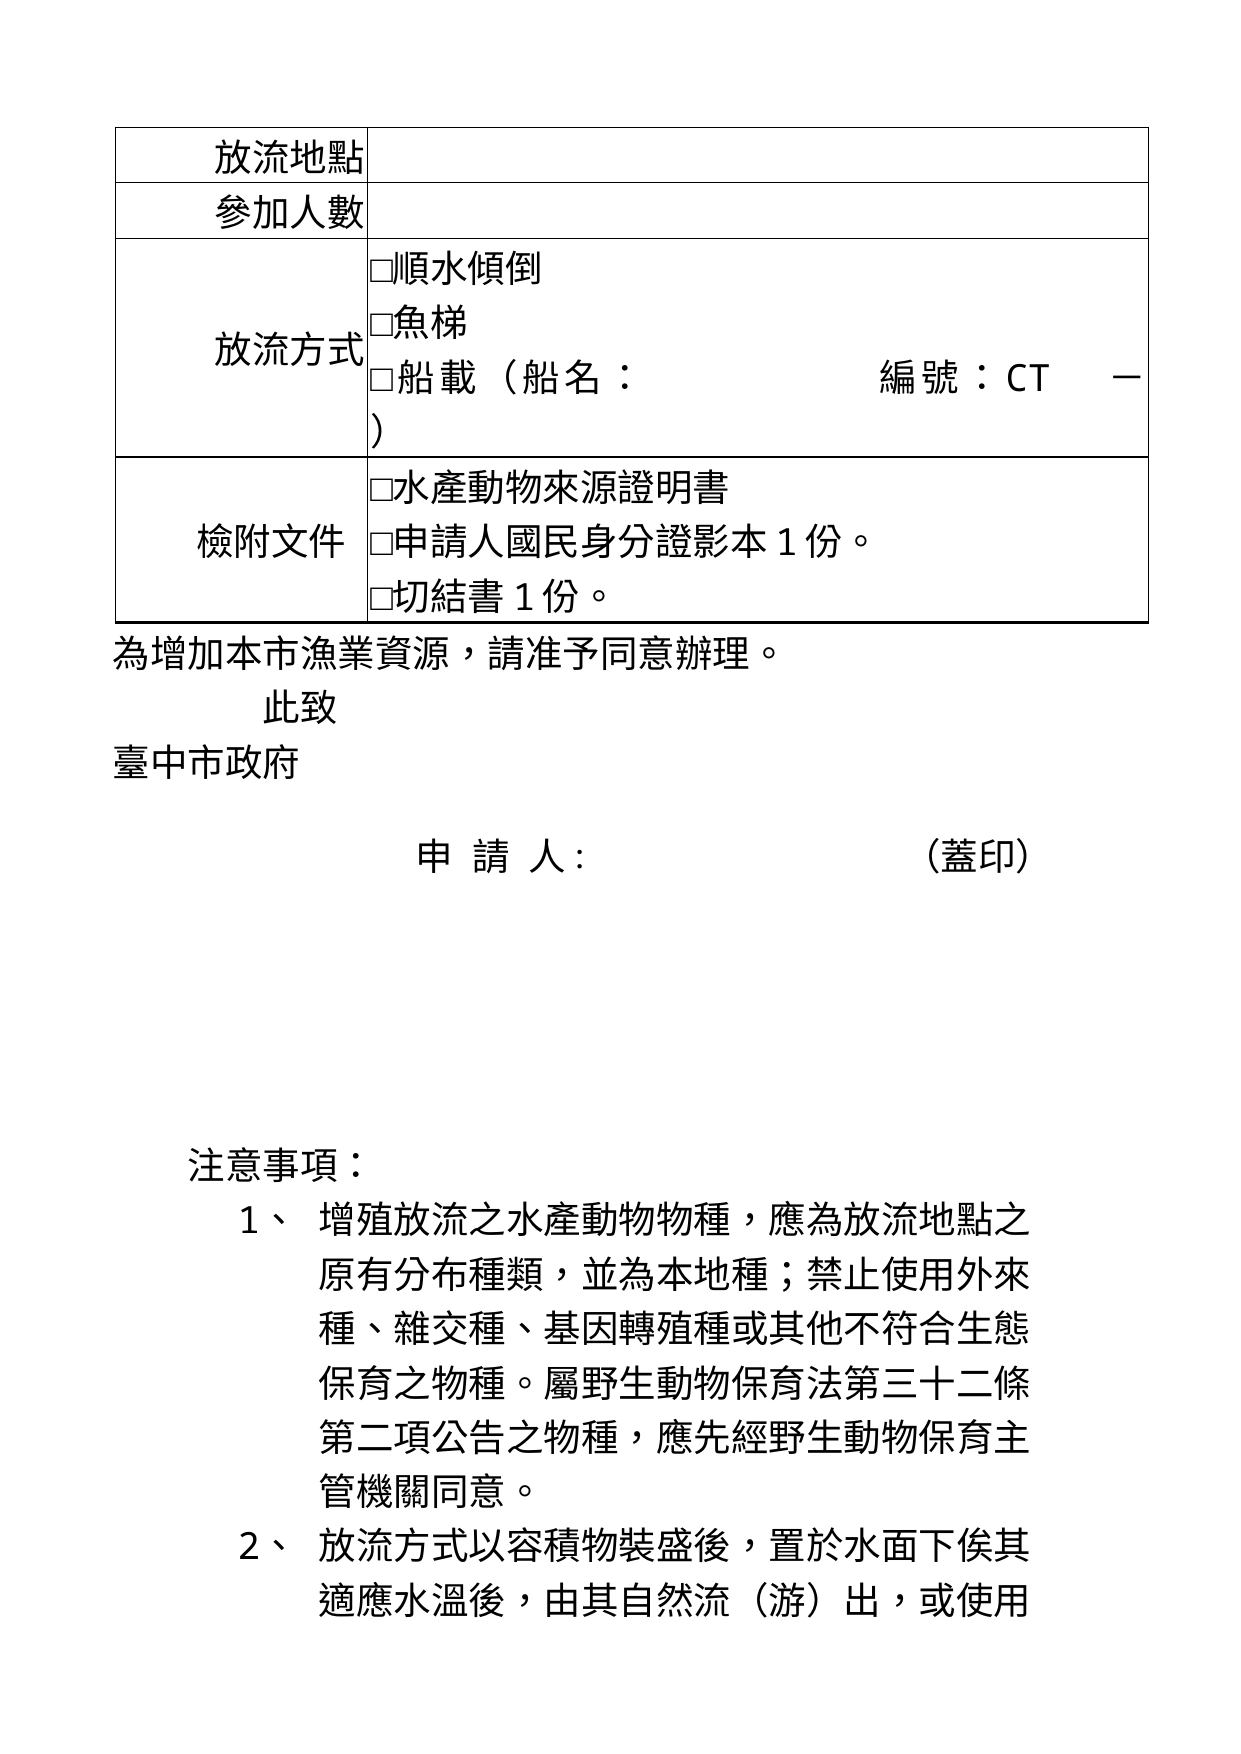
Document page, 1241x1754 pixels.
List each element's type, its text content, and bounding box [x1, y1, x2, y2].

table_cell 參加人數 [116, 183, 367, 238]
table_cell 檢附文件 [116, 458, 367, 621]
text 臺中市政府 [112, 732, 1053, 787]
table_cell [368, 183, 1148, 238]
text 為增加本市漁業資源，請准予同意辦理。 [112, 624, 1053, 678]
table_cell □順水傾倒 □魚梯 □船載（船名： 編號：CT － ） [368, 239, 1148, 456]
table_cell □水產動物來源證明書 □申請人國民身分證影本1份。 □切結書1份。 [368, 458, 1148, 621]
text 申 請 人： （蓋印） [187, 826, 1053, 881]
list 增殖放流之水產動物物種，應為放流地點之原有分布種類，並為本地種；禁止使用外來種、雜交種、基因轉殖種或其他不符合生態保育之物種。屬野生動物保育法第三十二條第二項公告之物種，應先經野生動物保育主管機關同意。 [237, 1190, 1053, 1516]
text 注意事項： [187, 1136, 1053, 1190]
list 放流方式以容積物裝盛後，置於水面下俟其適應水溫後，由其自然流（游）出，或使用滑道等適當方式為之，禁止以潑灑方式進行。 [237, 1516, 1053, 1625]
table_cell 放流方式 [116, 239, 367, 456]
table_cell [368, 128, 1148, 182]
text 此致 [187, 678, 1053, 732]
table_cell 放流地點 [116, 128, 367, 182]
